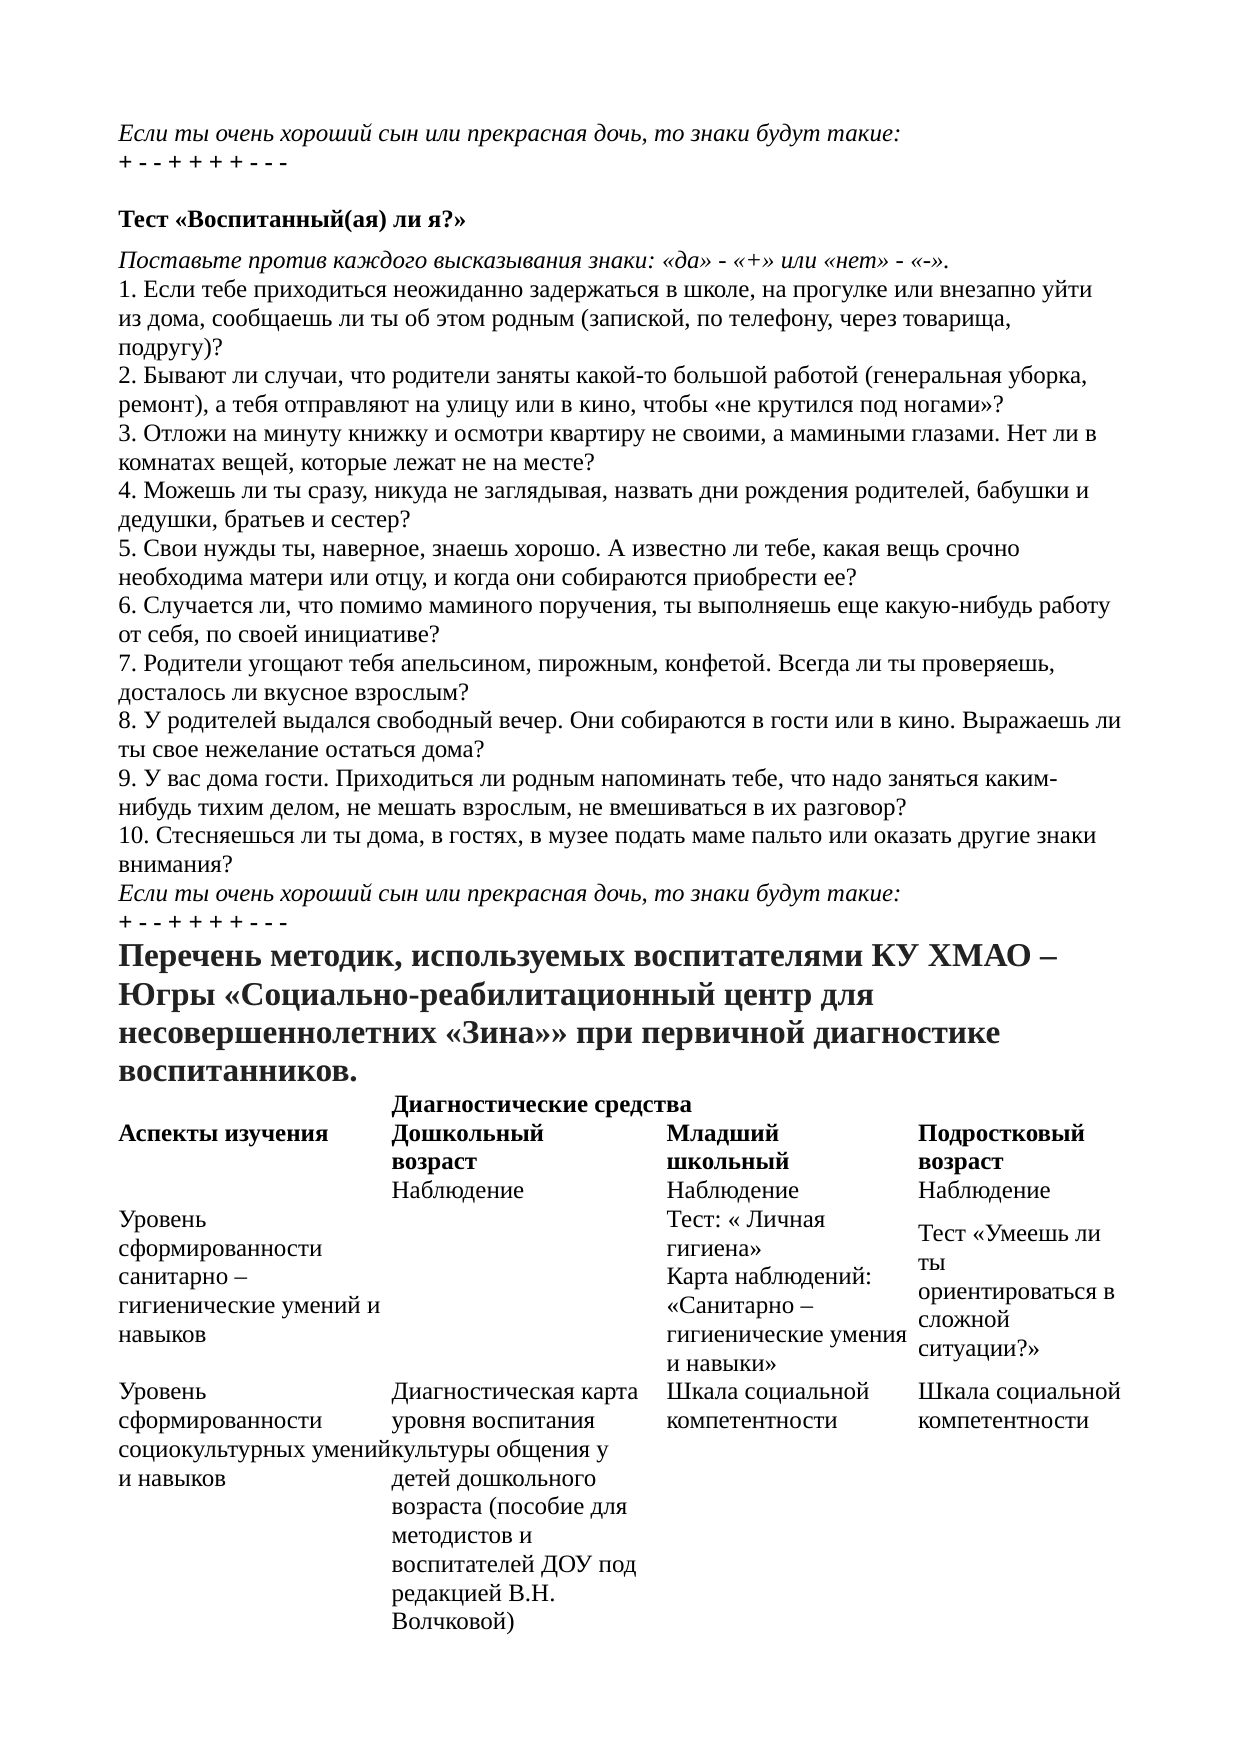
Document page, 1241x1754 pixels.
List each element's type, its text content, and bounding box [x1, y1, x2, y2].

table_cell Тест «Умеешь ли ты ориентироваться в сложной ситуации?» [918, 1204, 1122, 1376]
table_cell Уровень сформированности социокультурных умений и навыков [118, 1376, 391, 1635]
table_cell Уровень сформированности санитарно – гигиенические умений и навыков [118, 1175, 391, 1376]
table_cell Наблюдение [666, 1175, 918, 1204]
text Тест «Воспитанный(ая) ли я?» [118, 176, 1122, 233]
text Если ты очень хороший сын или прекрасная дочь, то знаки будут такие: [118, 118, 1122, 147]
table_cell Наблюдение [391, 1175, 666, 1204]
text + - - + + + + - - - [118, 907, 1122, 936]
table_header Диагностические средства [391, 1089, 1122, 1118]
table_cell [391, 1204, 666, 1376]
table_cell Дошкольный возраст [391, 1118, 666, 1175]
table_cell Шкала социальной компетентности [666, 1376, 918, 1635]
table_cell Наблюдение [918, 1175, 1122, 1204]
text 1. Если тебе приходиться неожиданно задержаться в школе, на прогулке или внезапно уйти из дома, сообщаешь ли ты об этом родным (запиской, по телефону, через товарища, подругу)? 2. Бывают ли случаи, что родители заняты какой-то большой работой (генеральная уборка, ремонт), а тебя отправляют на улицу или в кино, чтобы «не крутился под ногами»? 3. Отложи на минуту книжку и осмотри квартиру не своими, а мамиными глазами. Нет ли в комнатах вещей, которые лежат не на месте? 4. Можешь ли ты сразу, никуда не заглядывая, назвать дни рождения родителей, бабушки и дедушки, братьев и сестер? 5. Свои нужды ты, наверное, знаешь хорошо. А известно ли тебе, какая вещь срочно необходима матери или отцу, и когда они собираются приобрести ее? 6. Случается ли, что помимо маминого поручения, ты выполняешь еще какую-нибудь работу от себя, по своей инициативе? 7. Родители угощают тебя апельсином, пирожным, конфетой. Всегда ли ты проверяешь, досталось ли вкусное взрослым? 8. У родителей выдался свободный вечер. Они собираются в гости или в кино. Выражаешь ли ты свое нежелание остаться дома? 9. У вас дома гости. Приходиться ли родным напоминать тебе, что надо заняться каким-нибудь тихим делом, не мешать взрослым, не вмешиваться в их разговор? 10. Стесняешься ли ты дома, в гостях, в музее подать маме пальто или оказать другие знаки внимания? [118, 274, 1122, 878]
table_cell Тест: « Личная гигиена» Карта наблюдений: «Санитарно – гигиенические умения и навыки» [666, 1204, 918, 1376]
text + - - + + + + - - - [118, 147, 1122, 176]
table_cell Диагностическая карта уровня воспитания культуры общения у детей дошкольного возраста (пособие для методистов и воспитателей ДОУ под редакцией В.Н. Волчковой) [391, 1376, 666, 1635]
text Если ты очень хороший сын или прекрасная дочь, то знаки будут такие: [118, 878, 1122, 907]
text Поставьте против каждого высказывания знаки: «да» - «+» или «нет» - «-». [118, 246, 1122, 274]
text Перечень методик, используемых воспитателями КУ ХМАО – Югры «Социально-реабилитационный центр для несовершеннолетних «Зина»» при первичной диагностике воспитанников. [118, 936, 1122, 1089]
table_header Аспекты изучения [118, 1089, 391, 1175]
table_cell Шкала социальной компетентности [918, 1376, 1122, 1635]
table_cell Младший школьный [666, 1118, 918, 1175]
table_cell Подростковый возраст [918, 1118, 1122, 1175]
